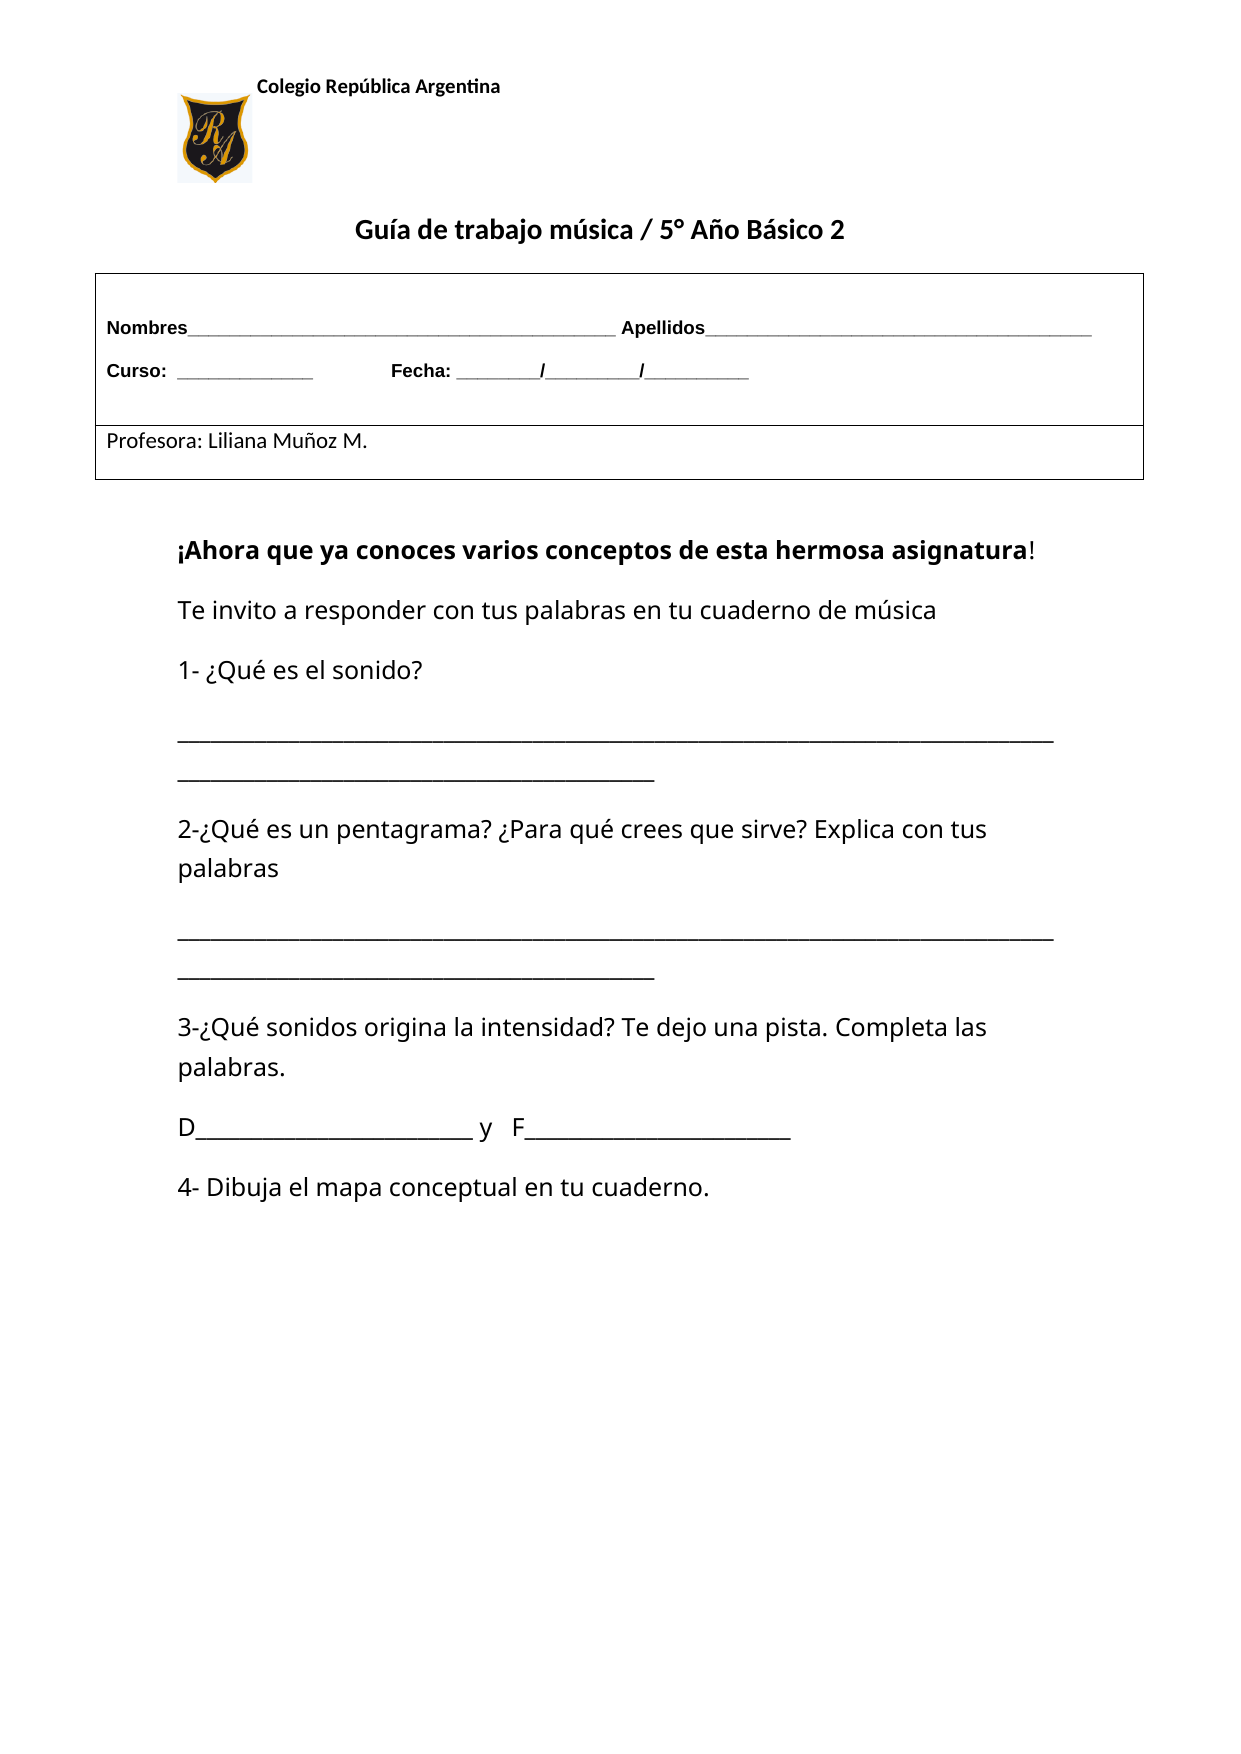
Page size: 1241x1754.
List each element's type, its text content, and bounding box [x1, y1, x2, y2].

text Guía de trabajo música / 5° Año Básico 2 [177, 211, 1063, 247]
text 4- Dibuja el mapa conceptual en tu cuaderno. [177, 1169, 1063, 1203]
text ¡Ahora que ya conoces varios conceptos de esta hermosa asignatura! [177, 532, 1063, 567]
table_cell Profesora: Liliana Muñoz M. [96, 426, 1143, 478]
text 2-¿Qué es un pentagrama? ¿Para qué crees que sirve? Explica con tus palabras [177, 812, 1063, 885]
text __________________________________________________________________________________________________________________________ [177, 712, 1063, 786]
text D_________________________ y F________________________ [177, 1109, 1063, 1143]
text 3-¿Qué sonidos origina la intensidad? Te dejo una pista. Completa las palabras. [177, 1010, 1063, 1083]
table_header Nombres_________________________________________ Apellidos_____________________________________ Curso: _____________ Fecha: ________/_________/__________ [96, 274, 1143, 425]
text 1- ¿Qué es el sonido? [177, 652, 1063, 687]
text Te invito a responder con tus palabras en tu cuaderno de música [177, 592, 1063, 627]
text __________________________________________________________________________________________________________________________ [177, 911, 1063, 984]
